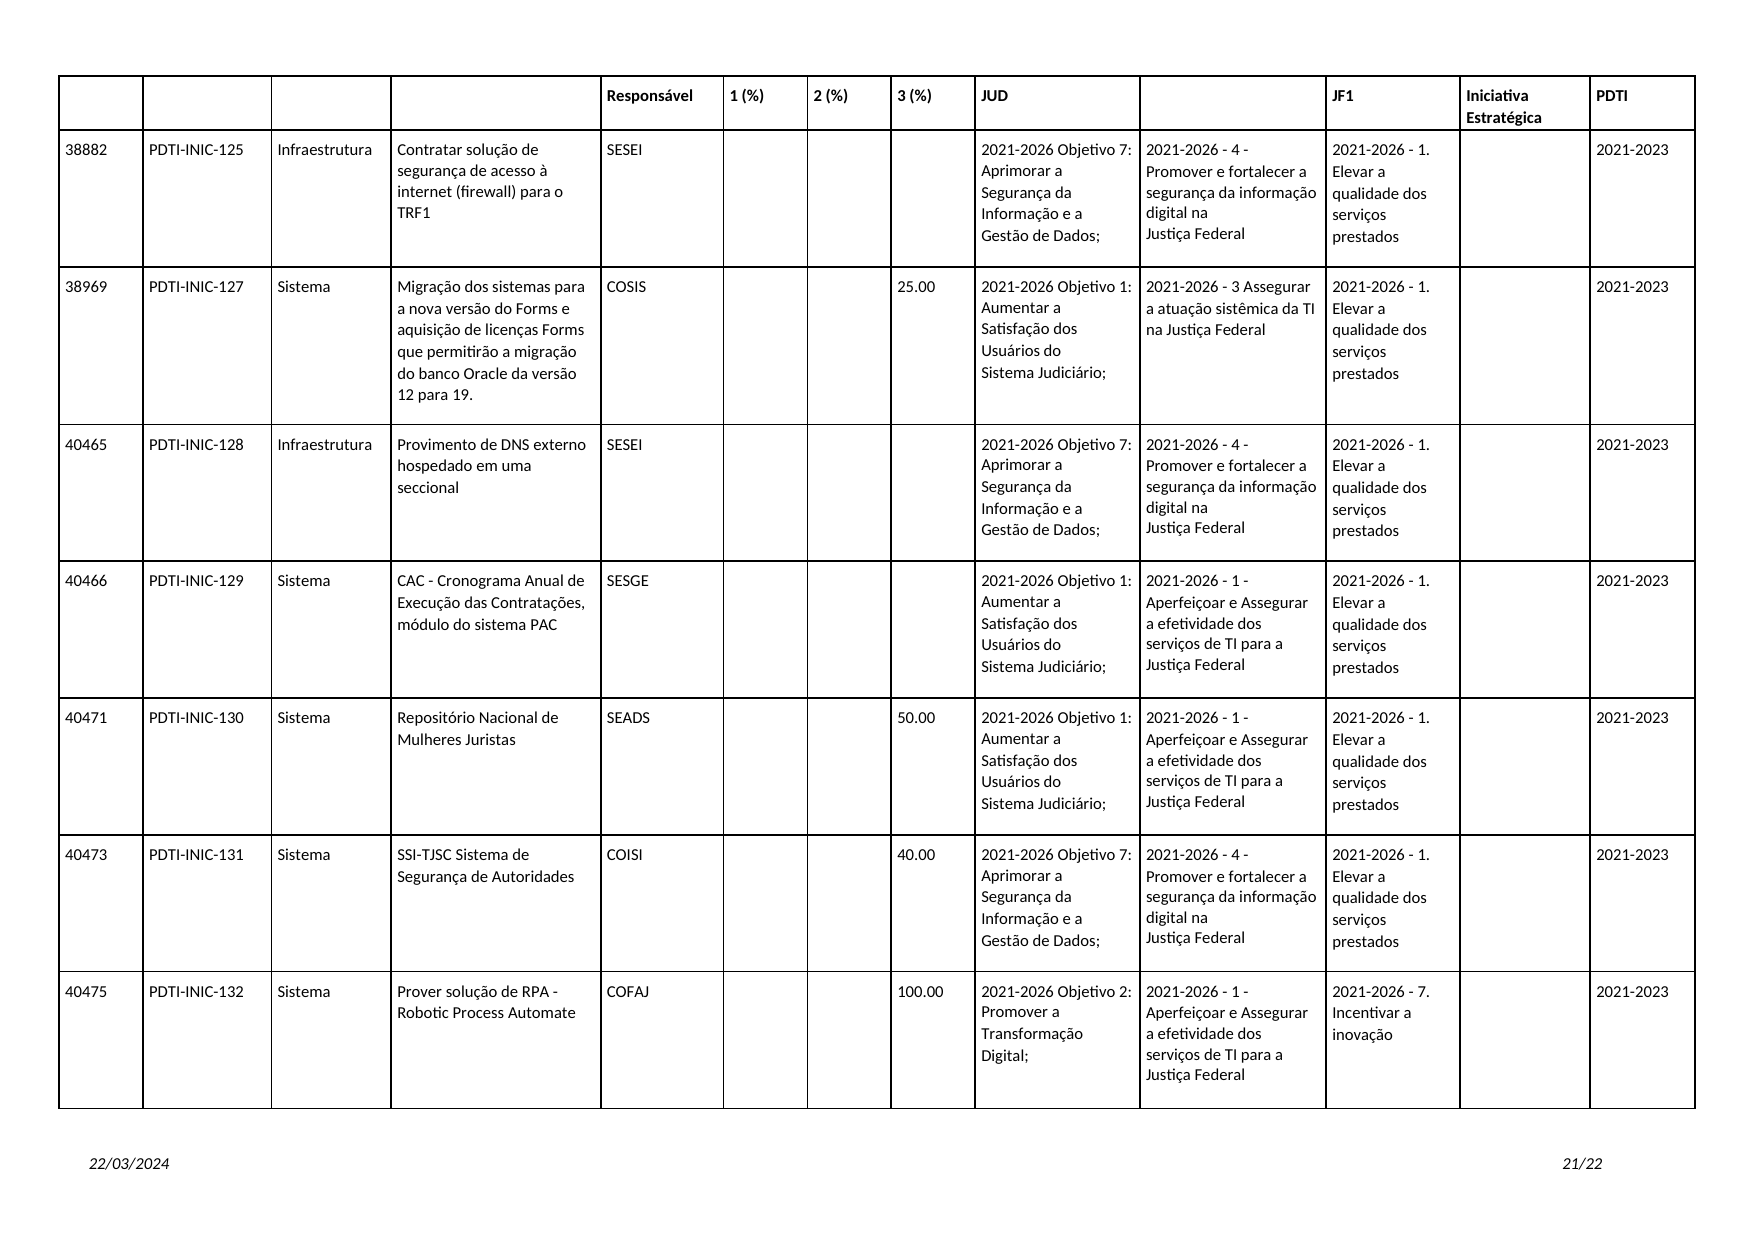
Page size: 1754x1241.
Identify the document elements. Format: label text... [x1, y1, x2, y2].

table_cell [1461, 131, 1589, 266]
table_cell 40475 [60, 972, 142, 1107]
table_cell 40.00 [892, 836, 974, 971]
table_cell 2021-2026 - 1. Elevar a qualidade dos serviços prestados [1327, 562, 1459, 697]
table_cell PDTI-INIC-131 [144, 836, 271, 971]
table_cell 2021-2026 - 1 - Aperfeiçoar e Assegurar a efetividade dos serviços de TI para a Justiça Federal [1141, 972, 1325, 1107]
table_cell 2021-2026 Objetivo 1: Aumentar a Satisfação dos Usuários do Sistema Judiciário; [976, 268, 1139, 423]
table_cell 50.00 [892, 699, 974, 834]
table_cell 2021-2023 [1591, 836, 1694, 971]
table_cell 2021-2023 [1591, 699, 1694, 834]
table_cell 2021-2026 Objetivo 1: Aumentar a Satisfação dos Usuários do Sistema Judiciário; [976, 562, 1139, 697]
table_cell SESEI [602, 131, 723, 266]
table_cell 2021-2026 - 1. Elevar a qualidade dos serviços prestados [1327, 425, 1459, 560]
table_cell [808, 131, 890, 266]
table_cell Sistema [272, 562, 390, 697]
table_cell [808, 699, 890, 834]
table_header [144, 77, 271, 129]
table_cell Sistema [272, 268, 390, 423]
table_cell [808, 972, 890, 1107]
table_cell 2021-2026 Objetivo 7: Aprimorar a Segurança da Informação e a Gestão de Dados; [976, 836, 1139, 971]
table_cell 2021-2026 Objetivo 1: Aumentar a Satisfação dos Usuários do Sistema Judiciário; [976, 699, 1139, 834]
table_cell [808, 268, 890, 423]
table_cell CAC - Cronograma Anual de Execução das Contratações, módulo do sistema PAC [392, 562, 600, 697]
table_cell Provimento de DNS externo hospedado em uma seccional [392, 425, 600, 560]
table_cell [808, 562, 890, 697]
table_cell [1461, 268, 1589, 423]
table_cell 2021-2026 - 1 - Aperfeiçoar e Assegurar a efetividade dos serviços de TI para a Justiça Federal [1141, 699, 1325, 834]
table_cell [808, 836, 890, 971]
table_cell [724, 699, 807, 834]
table_cell 2021-2026 - 7. Incentivar a inovação [1327, 972, 1459, 1107]
table_cell 2021-2023 [1591, 425, 1694, 560]
table_cell PDTI-INIC-125 [144, 131, 271, 266]
table_cell 2021-2026 Objetivo 2: Promover a Transformação Digital; [976, 972, 1139, 1107]
table_cell SSI-TJSC Sistema de Segurança de Autoridades [392, 836, 600, 971]
table_header [392, 77, 600, 129]
table_cell COFAJ [602, 972, 723, 1107]
table_cell [724, 972, 807, 1107]
table_cell [892, 562, 974, 697]
table_cell PDTI-INIC-130 [144, 699, 271, 834]
table_cell 2021-2026 - 1. Elevar a qualidade dos serviços prestados [1327, 131, 1459, 266]
table_header Iniciativa Estratégica [1461, 77, 1589, 129]
table_cell COSIS [602, 268, 723, 423]
table_cell Sistema [272, 972, 390, 1107]
table_cell Migração dos sistemas para a nova versão do Forms e aquisição de licenças Forms que permitirão a migração do banco Oracle da versão 12 para 19. [392, 268, 600, 423]
table_cell SEADS [602, 699, 723, 834]
table_header 3 (%) [892, 77, 974, 129]
table_cell [1461, 699, 1589, 834]
table_cell 2021-2026 - 4 - Promover e fortalecer a segurança da informação digital na Justiça Federal [1141, 131, 1325, 266]
table_cell Contratar solução de segurança de acesso à internet (firewall) para o TRF1 [392, 131, 600, 266]
table_cell 40471 [60, 699, 142, 834]
table_cell PDTI-INIC-129 [144, 562, 271, 697]
table_cell 2021-2023 [1591, 972, 1694, 1107]
table_cell 2021-2026 - 1. Elevar a qualidade dos serviços prestados [1327, 268, 1459, 423]
table_header JUD [976, 77, 1139, 129]
table_cell [724, 131, 807, 266]
table_cell 25.00 [892, 268, 974, 423]
table_cell SESEI [602, 425, 723, 560]
table_cell Sistema [272, 836, 390, 971]
table_cell 2021-2026 - 1. Elevar a qualidade dos serviços prestados [1327, 699, 1459, 834]
table_cell 40473 [60, 836, 142, 971]
table_cell 2021-2026 - 1. Elevar a qualidade dos serviços prestados [1327, 836, 1459, 971]
table_cell [724, 562, 807, 697]
table_cell [724, 425, 807, 560]
table_cell COISI [602, 836, 723, 971]
table_cell PDTI-INIC-132 [144, 972, 271, 1107]
table_cell [1461, 836, 1589, 971]
table_cell Repositório Nacional de Mulheres Juristas [392, 699, 600, 834]
table_header 2 (%) [808, 77, 890, 129]
table_cell [808, 425, 890, 560]
table_cell PDTI-INIC-128 [144, 425, 271, 560]
table_header Responsável [602, 77, 723, 129]
table_cell [1461, 425, 1589, 560]
table_cell [724, 268, 807, 423]
table_header PDTI [1591, 77, 1694, 129]
table_cell 100.00 [892, 972, 974, 1107]
table_cell Infraestrutura [272, 425, 390, 560]
table_cell Infraestrutura [272, 131, 390, 266]
table_header JF1 [1327, 77, 1459, 129]
table_cell 2021-2023 [1591, 268, 1694, 423]
table_cell 2021-2026 - 4 - Promover e fortalecer a segurança da informação digital na Justiça Federal [1141, 836, 1325, 971]
table_header [1141, 77, 1325, 129]
table_cell 40465 [60, 425, 142, 560]
table_cell [892, 425, 974, 560]
table_cell 2021-2023 [1591, 131, 1694, 266]
table_cell [1461, 562, 1589, 697]
table_cell PDTI-INIC-127 [144, 268, 271, 423]
table_cell Prover solução de RPA - Robotic Process Automate [392, 972, 600, 1107]
table_cell SESGE [602, 562, 723, 697]
table_header [272, 77, 390, 129]
table_cell [724, 836, 807, 971]
table_cell 40466 [60, 562, 142, 697]
table_cell 38969 [60, 268, 142, 423]
table_cell 2021-2026 - 1 - Aperfeiçoar e Assegurar a efetividade dos serviços de TI para a Justiça Federal [1141, 562, 1325, 697]
table_header [60, 77, 142, 129]
table_cell 38882 [60, 131, 142, 266]
table_cell 2021-2026 Objetivo 7: Aprimorar a Segurança da Informação e a Gestão de Dados; [976, 131, 1139, 266]
table_cell 2021-2026 - 4 - Promover e fortalecer a segurança da informação digital na Justiça Federal [1141, 425, 1325, 560]
table_cell [892, 131, 974, 266]
table_cell 2021-2023 [1591, 562, 1694, 697]
table_cell 2021-2026 - 3 Assegurar a atuação sistêmica da TI na Justiça Federal [1141, 268, 1325, 423]
table_header 1 (%) [724, 77, 807, 129]
table_cell [1461, 972, 1589, 1107]
table_cell Sistema [272, 699, 390, 834]
table_cell 2021-2026 Objetivo 7: Aprimorar a Segurança da Informação e a Gestão de Dados; [976, 425, 1139, 560]
